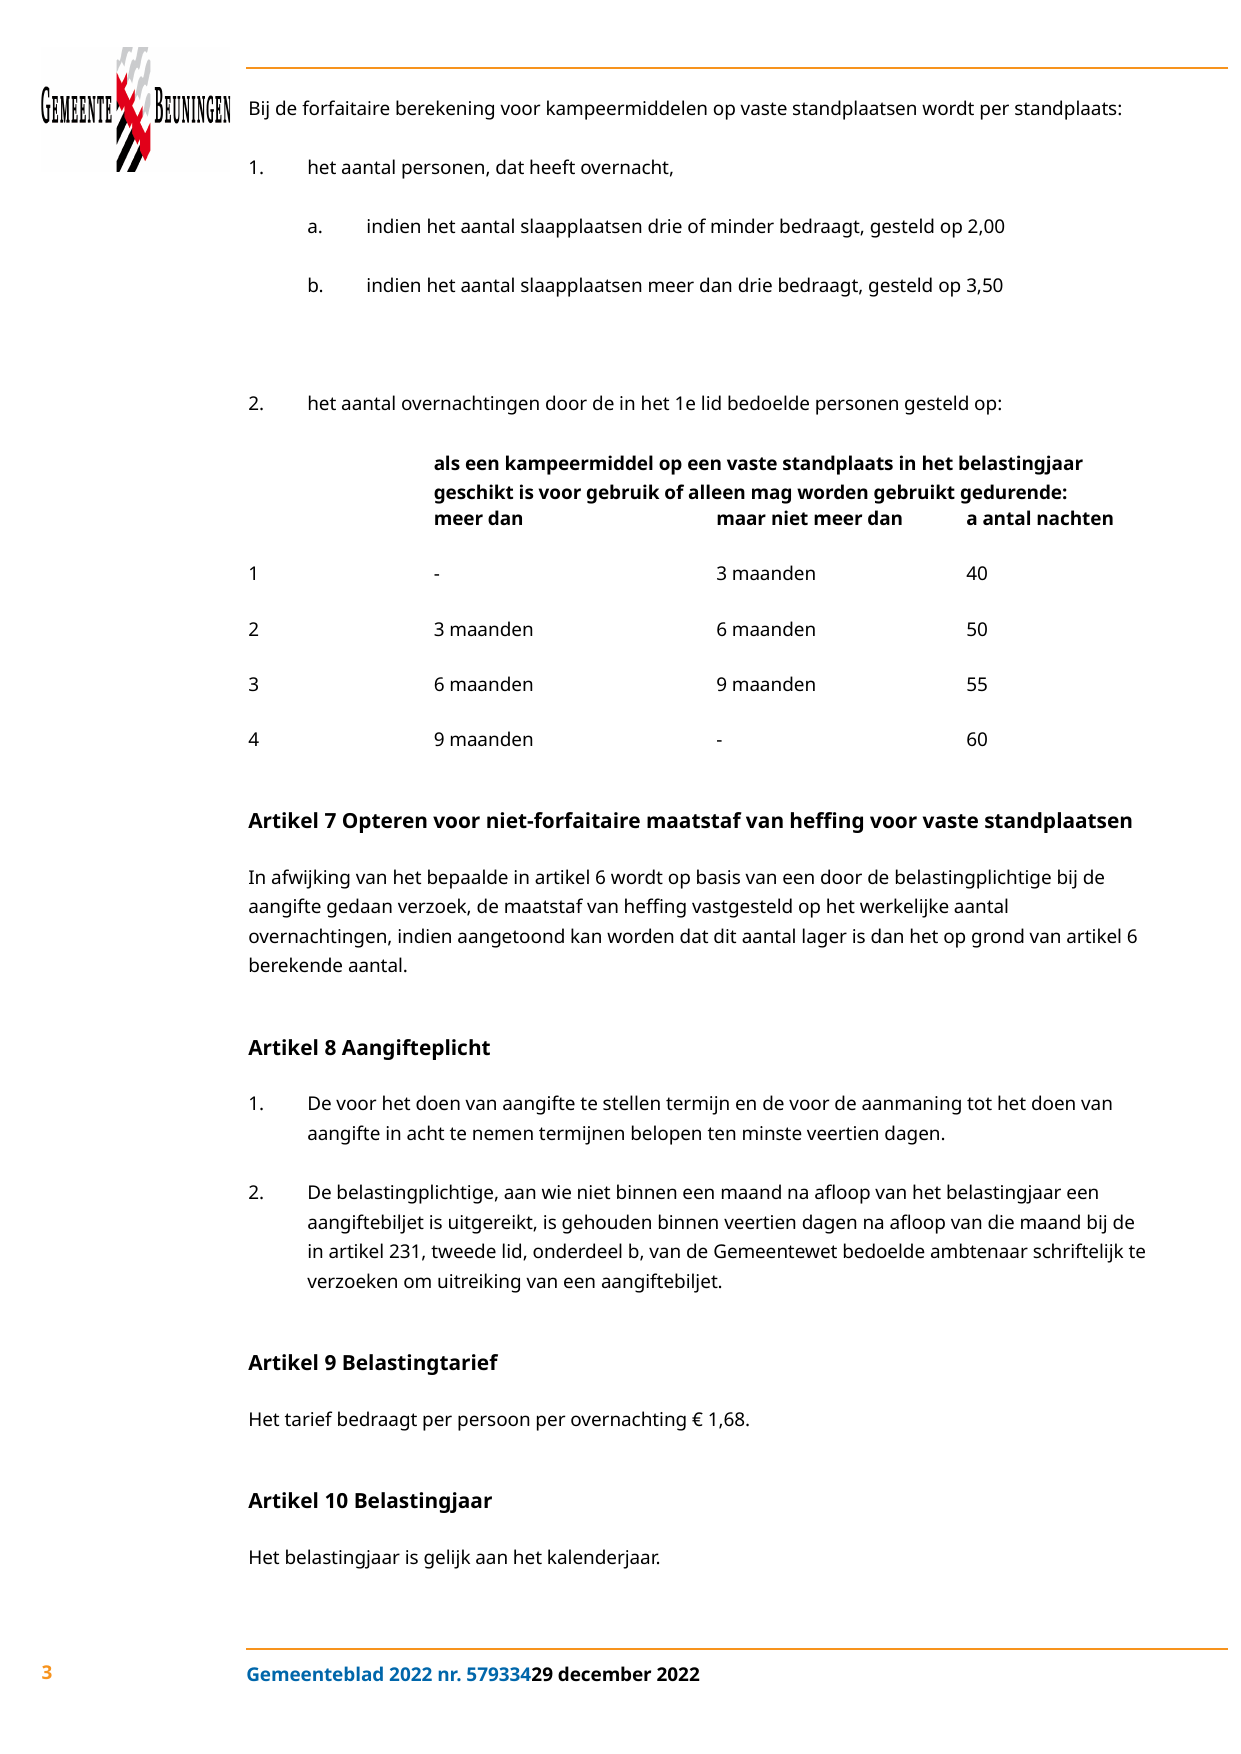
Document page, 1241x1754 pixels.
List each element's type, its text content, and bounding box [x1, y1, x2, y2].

table_cell meer dan [434, 505, 716, 531]
table_cell 9 maanden [434, 697, 716, 752]
text Artikel 8 Aangifteplicht [248, 1033, 1152, 1061]
picture [41, 47, 231, 172]
table_cell 50 [966, 586, 1152, 642]
text Artikel 9 Belastingtarief [248, 1348, 1152, 1377]
table_header als een kampeermiddel op een vaste standplaats in het belastingjaar geschikt is voor gebruik of alleen mag worden gebruikt gedurende: [434, 450, 1152, 505]
table_header [248, 450, 433, 505]
text Het tarief bedraagt per persoon per overnachting € 1,68. [248, 1406, 1152, 1432]
table_cell 1 [248, 531, 433, 586]
table_cell 4 [248, 697, 433, 752]
table_cell 40 [966, 531, 1152, 586]
table_cell - [434, 531, 716, 586]
text In afwijking van het bepaalde in artikel 6 wordt op basis van een door de belastingplichtige bij de aangifte gedaan verzoek, de maatstaf van heffing vastgesteld op het werkelijke aantal overnachtingen, indien aangetoond kan worden dat dit aantal lager is dan het op grond van artikel 6 berekende aantal. [248, 864, 1152, 978]
list het aantal personen, dat heeft overnacht, [248, 154, 1152, 180]
table_cell 6 maanden [716, 586, 966, 642]
table_cell 55 [966, 642, 1152, 697]
list De belastingplichtige, aan wie niet binnen een maand na afloop van het belastingjaar een aangiftebiljet is uitgereikt, is gehouden binnen veertien dagen na afloop van die maand bij de in artikel 231, tweede lid, onderdeel b, van de Gemeentewet bedoelde ambtenaar schriftelijk te verzoeken om uitreiking van een aangiftebiljet. [248, 1179, 1152, 1294]
text Het belastingjaar is gelijk aan het kalenderjaar. [248, 1544, 1152, 1570]
table_cell maar niet meer dan [716, 505, 966, 531]
table_cell 6 maanden [434, 642, 716, 697]
table_cell 2 [248, 586, 433, 642]
table_cell a antal nachten [966, 505, 1152, 531]
list De voor het doen van aangifte te stellen termijn en de voor de aanmaning tot het doen van aangifte in acht te nemen termijnen belopen ten minste veertien dagen. [248, 1091, 1152, 1146]
table_cell 60 [966, 697, 1152, 752]
text Artikel 10 Belastingjaar [248, 1486, 1152, 1514]
table_cell 3 maanden [716, 531, 966, 586]
table_cell 3 maanden [434, 586, 716, 642]
table_cell 9 maanden [716, 642, 966, 697]
text Bij de forfaitaire berekening voor kampeermiddelen op vaste standplaatsen wordt per standplaats: [248, 95, 1152, 121]
list het aantal overnachtingen door de in het 1e lid bedoelde personen gesteld op: [248, 391, 1152, 416]
text Artikel 7 Opteren voor niet-forfaitaire maatstaf van heffing voor vaste standplaatsen [248, 806, 1152, 834]
table_cell 3 [248, 642, 433, 697]
table_cell [248, 505, 433, 531]
table_cell - [716, 697, 966, 752]
list indien het aantal slaapplaatsen meer dan drie bedraagt, gesteld op 3,50 [307, 272, 1152, 298]
list indien het aantal slaapplaatsen drie of minder bedraagt, gesteld op 2,00 [307, 213, 1152, 239]
